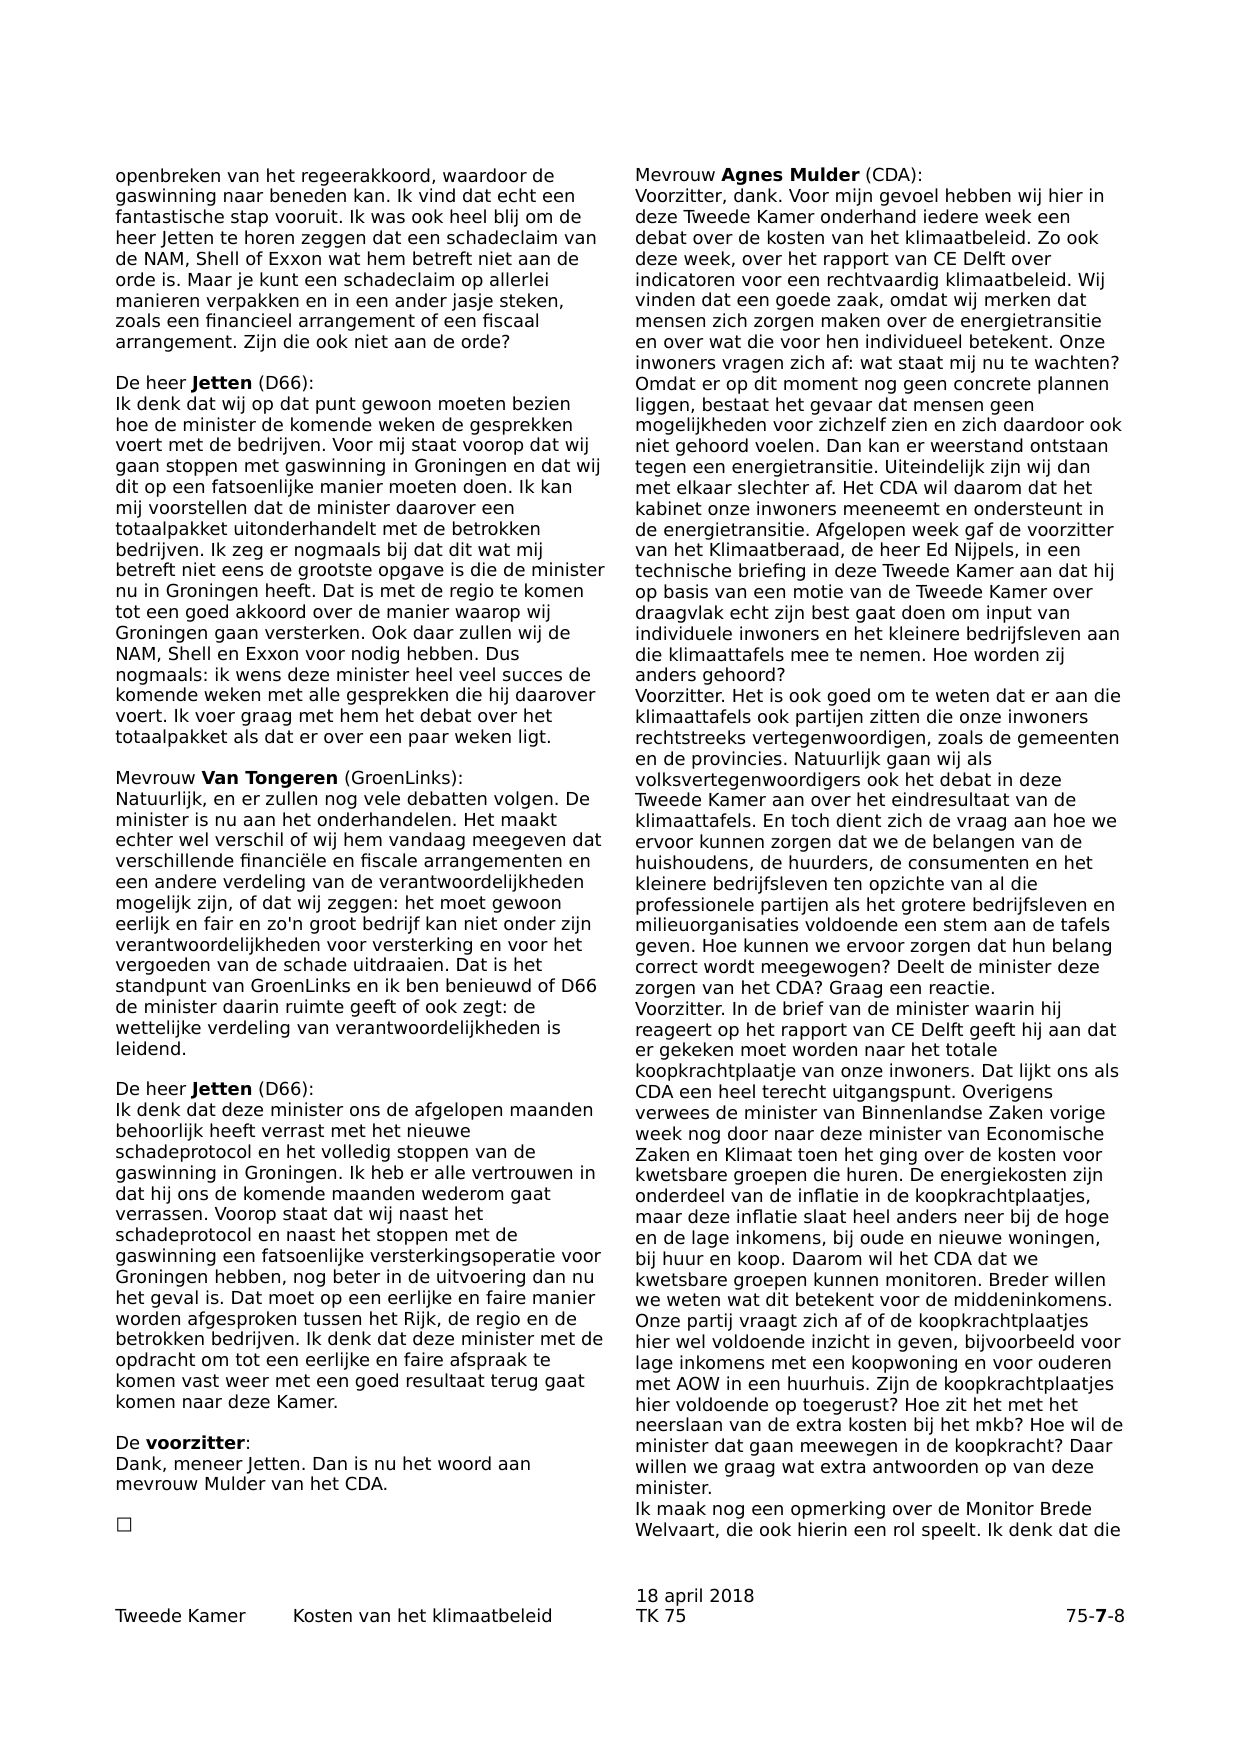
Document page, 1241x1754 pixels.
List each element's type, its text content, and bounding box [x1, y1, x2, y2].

text Ik denk dat deze minister ons de afgelopen maanden behoorlijk heeft verrast met het nieuwe schadeprotocol en het volledig stoppen van de gaswinning in Groningen. Ik heb er alle vertrouwen in dat hij ons de komende maanden wederom gaat verrassen. Voorop staat dat wij naast het schadeprotocol en naast het stoppen met de gaswinning een fatsoenlijke versterkingsoperatie voor Groningen hebben, nog beter in de uitvoering dan nu het geval is. Dat moet op een eerlijke en faire manier worden afgesproken tussen het Rijk, de regio en de betrokken bedrijven. Ik denk dat deze minister met de opdracht om tot een eerlijke en faire afspraak te komen vast weer met een goed resultaat terug gaat komen naar deze Kamer. [115, 1100, 605, 1412]
text Mevrouw Agnes Mulder (CDA): [635, 165, 1125, 186]
text Ik denk dat wij op dat punt gewoon moeten bezien hoe de minister de komende weken de gesprekken voert met de bedrijven. Voor mij staat voorop dat wij gaan stoppen met gaswinning in Groningen en dat wij dit op een fatsoenlijke manier moeten doen. Ik kan mij voorstellen dat de minister daarover een totaalpakket uitonderhandelt met de betrokken bedrijven. Ik zeg er nogmaals bij dat dit wat mij betreft niet eens de grootste opgave is die de minister nu in Groningen heeft. Dat is met de regio te komen tot een goed akkoord over de manier waarop wij Groningen gaan versterken. Ook daar zullen wij de NAM, Shell en Exxon voor nodig hebben. Dus nogmaals: ik wens deze minister heel veel succes de komende weken met alle gesprekken die hij daarover voert. Ik voer graag met hem het debat over het totaalpakket als dat er over een paar weken ligt. [115, 393, 605, 748]
text ⬜ [115, 1515, 605, 1536]
text De heer Jetten (D66): [115, 1079, 605, 1100]
text Mevrouw Van Tongeren (GroenLinks): [115, 768, 605, 788]
text Ik maak nog een opmerking over de Monitor Brede Welvaart, die ook hierin een rol speelt. Ik denk dat die [635, 1498, 1125, 1540]
text Dank, meneer Jetten. Dan is nu het woord aan mevrouw Mulder van het CDA. [115, 1453, 605, 1495]
text openbreken van het regeerakkoord, waardoor de gaswinning naar beneden kan. Ik vind dat echt een fantastische stap vooruit. Ik was ook heel blij om de heer Jetten te horen zeggen dat een schadeclaim van de NAM, Shell of Exxon wat hem betreft niet aan de orde is. Maar je kunt een schadeclaim op allerlei manieren verpakken en in een ander jasje steken, zoals een financieel arrangement of een fiscaal arrangement. Zijn die ook niet aan de orde? [115, 165, 605, 353]
text Voorzitter. Het is ook goed om te weten dat er aan die klimaattafels ook partijen zitten die onze inwoners rechtstreeks vertegenwoordigen, zoals de gemeenten en de provincies. Natuurlijk gaan wij als volksvertegenwoordigers ook het debat in deze Tweede Kamer aan over het eindresultaat van de klimaattafels. En toch dient zich de vraag aan hoe we ervoor kunnen zorgen dat we de belangen van de huishoudens, de huurders, de consumenten en het kleinere bedrijfsleven ten opzichte van al die professionele partijen als het grotere bedrijfsleven en milieuorganisaties voldoende een stem aan de tafels geven. Hoe kunnen we ervoor zorgen dat hun belang correct wordt meegewogen? Deelt de minister deze zorgen van het CDA? Graag een reactie. [635, 686, 1125, 998]
text Voorzitter, dank. Voor mijn gevoel hebben wij hier in deze Tweede Kamer onderhand iedere week een debat over de kosten van het klimaatbeleid. Zo ook deze week, over het rapport van CE Delft over indicatoren voor een rechtvaardig klimaatbeleid. Wij vinden dat een goede zaak, omdat wij merken dat mensen zich zorgen maken over de energietransitie en over wat die voor hen individueel betekent. Onze inwoners vragen zich af: wat staat mij nu te wachten? Omdat er op dit moment nog geen concrete plannen liggen, bestaat het gevaar dat mensen geen mogelijkheden voor zichzelf zien en zich daardoor ook niet gehoord voelen. Dan kan er weerstand ontstaan tegen een energietransitie. Uiteindelijk zijn wij dan met elkaar slechter af. Het CDA wil daarom dat het kabinet onze inwoners meeneemt en ondersteunt in de energietransitie. Afgelopen week gaf de voorzitter van het Klimaatberaad, de heer Ed Nijpels, in een technische briefing in deze Tweede Kamer aan dat hij op basis van een motie van de Tweede Kamer over draagvlak echt zijn best gaat doen om input van individuele inwoners en het kleinere bedrijfsleven aan die klimaattafels mee te nemen. Hoe worden zij anders gehoord? [635, 186, 1125, 686]
text Voorzitter. In de brief van de minister waarin hij reageert op het rapport van CE Delft geeft hij aan dat er gekeken moet worden naar het totale koopkrachtplaatje van onze inwoners. Dat lijkt ons als CDA een heel terecht uitgangspunt. Overigens verwees de minister van Binnenlandse Zaken vorige week nog door naar deze minister van Economische Zaken en Klimaat toen het ging over de kosten voor kwetsbare groepen die huren. De energiekosten zijn onderdeel van de inflatie in de koopkrachtplaatjes, maar deze inflatie slaat heel anders neer bij de hoge en de lage inkomens, bij oude en nieuwe woningen, bij huur en koop. Daarom wil het CDA dat we kwetsbare groepen kunnen monitoren. Breder willen we weten wat dit betekent voor de middeninkomens. Onze partij vraagt zich af of de koopkrachtplaatjes hier wel voldoende inzicht in geven, bijvoorbeeld voor lage inkomens met een koopwoning en voor ouderen met AOW in een huurhuis. Zijn de koopkrachtplaatjes hier voldoende op toegerust? Hoe zit het met het neerslaan van de extra kosten bij het mkb? Hoe wil de minister dat gaan meewegen in de koopkracht? Daar willen we graag wat extra antwoorden op van deze minister. [635, 998, 1125, 1498]
text De heer Jetten (D66): [115, 373, 605, 393]
text De voorzitter: [115, 1432, 605, 1453]
text Natuurlijk, en er zullen nog vele debatten volgen. De minister is nu aan het onderhandelen. Het maakt echter wel verschil of wij hem vandaag meegeven dat verschillende financiële en fiscale arrangementen en een andere verdeling van de verantwoordelijkheden mogelijk zijn, of dat wij zeggen: het moet gewoon eerlijk en fair en zo'n groot bedrijf kan niet onder zijn verantwoordelijkheden voor versterking en voor het vergoeden van de schade uitdraaien. Dat is het standpunt van GroenLinks en ik ben benieuwd of D66 de minister daarin ruimte geeft of ook zegt: de wettelijke verdeling van verantwoordelijkheden is leidend. [115, 788, 605, 1059]
